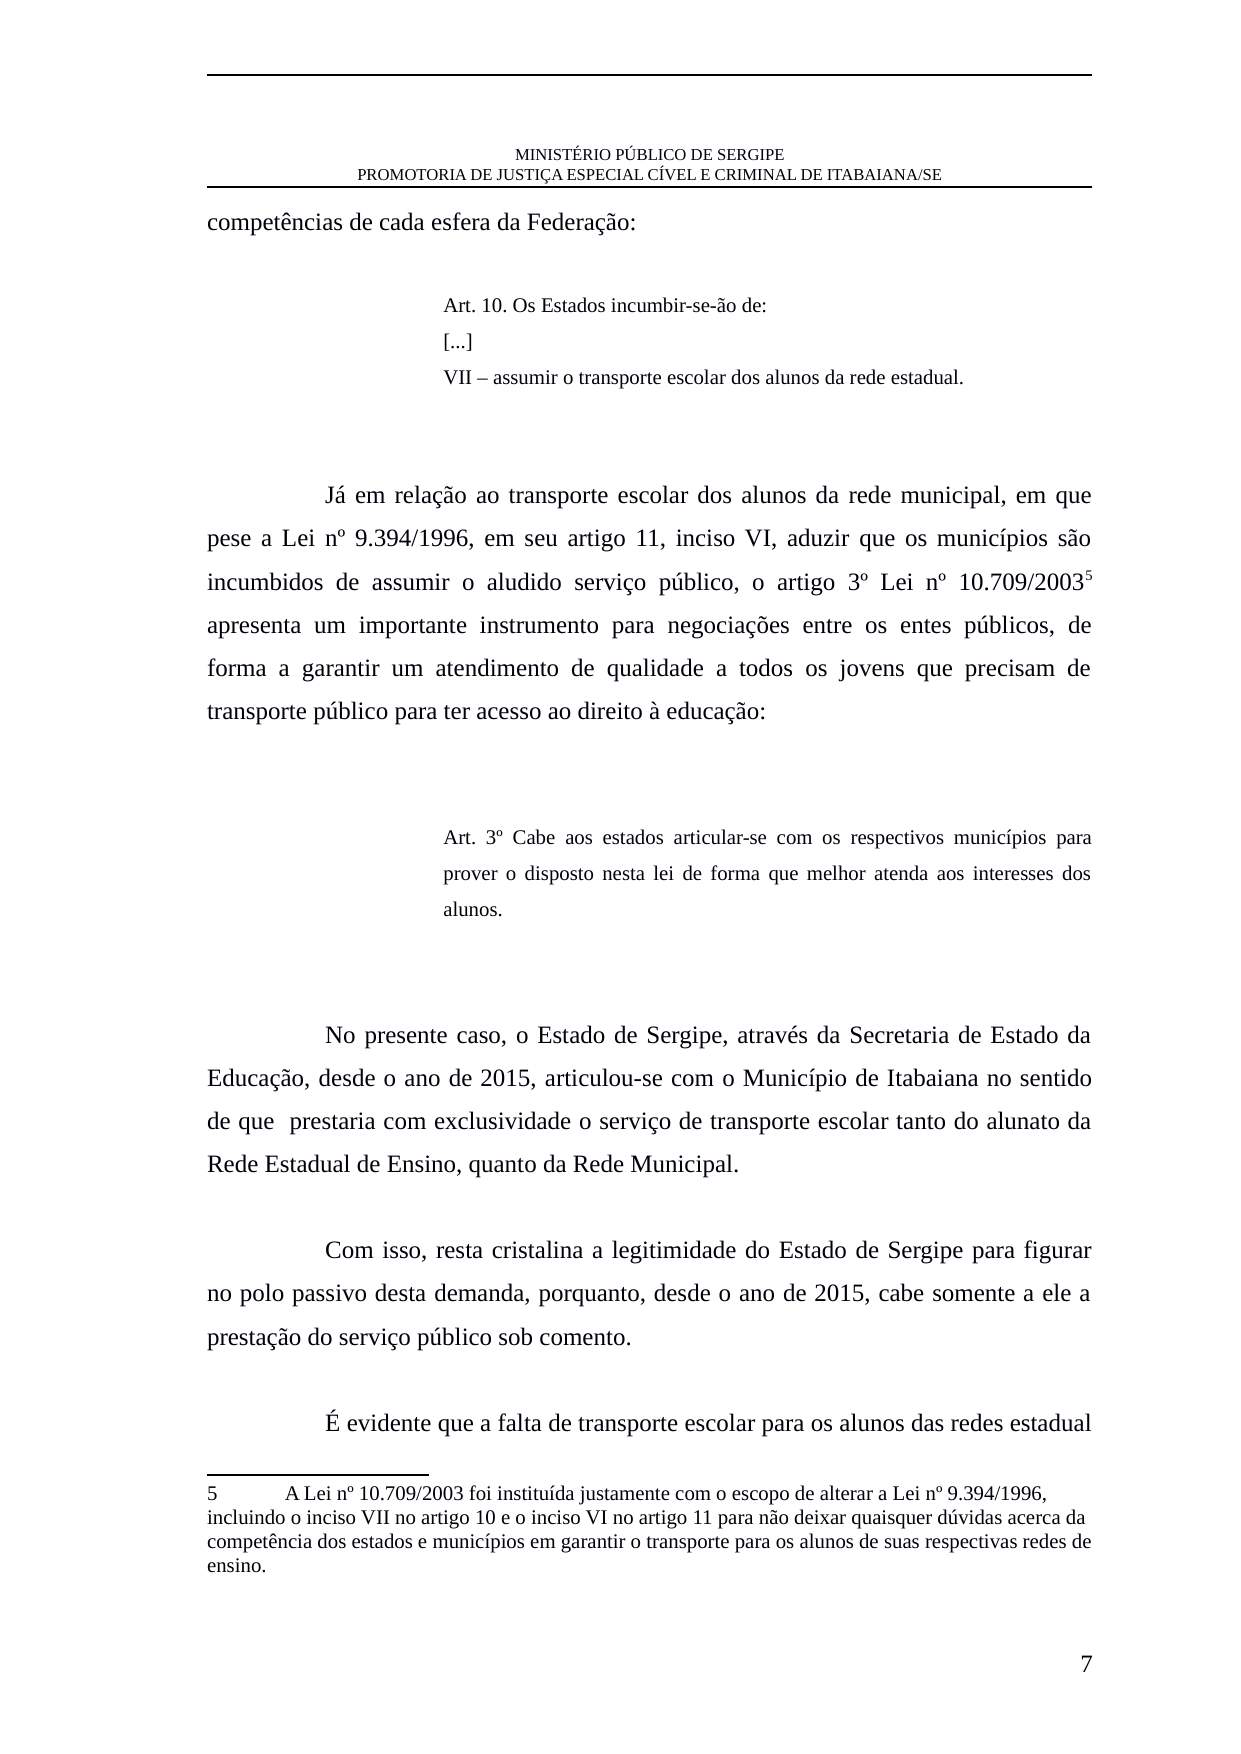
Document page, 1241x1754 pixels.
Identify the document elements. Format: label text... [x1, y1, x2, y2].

text VII – assumir o transporte escolar dos alunos da rede estadual. [443, 365, 1092, 389]
text Art. 3º Cabe aos estados articular-se com os respectivos municípios para prover o disposto nesta lei de forma que melhor atenda aos interesses dos alunos. [443, 825, 1092, 921]
text Art. 10. Os Estados incumbir-se-ão de: [443, 293, 1092, 317]
text Com isso, resta cristalina a legitimidade do Estado de Sergipe para figurar no polo passivo desta demanda, porquanto, desde o ano de 2015, cabe somente a ele a prestação do serviço público sob comento. [207, 1235, 1092, 1350]
text Já em relação ao transporte escolar dos alunos da rede municipal, em que pese a Lei nº 9.394/1996, em seu artigo 11, inciso VI, aduzir que os municípios são incumbidos de assumir o aludido serviço público, o artigo 3º Lei nº 10.709/2003 apresenta um importante instrumento para negociações entre os entes públicos, de forma a garantir um atendimento de qualidade a todos os jovens que precisam de transporte público para ter acesso ao direito à educação: [207, 480, 1092, 725]
text No presente caso, o Estado de Sergipe, através da Secretaria de Estado da Educação, desde o ano de 2015, articulou-se com o Município de Itabaiana no sentido de que prestaria com exclusividade o serviço de transporte escolar tanto do alunato da Rede Estadual de Ensino, quanto da Rede Municipal. [207, 1020, 1092, 1178]
text [...] [443, 329, 1092, 353]
text competências de cada esfera da Federação: [207, 207, 1092, 236]
text A Lei nº 10.709/2003 foi instituída justamente com o escopo de alterar a Lei nº 9.394/1996, incluindo o inciso VII no artigo 10 e o inciso VI no artigo 11 para não deixar quaisquer dúvidas acerca da competência dos estados e municípios em garantir o transporte para os alunos de suas respectivas redes de ensino. [207, 1481, 1092, 1577]
text É evidente que a falta de transporte escolar para os alunos das redes estadual [207, 1408, 1092, 1437]
